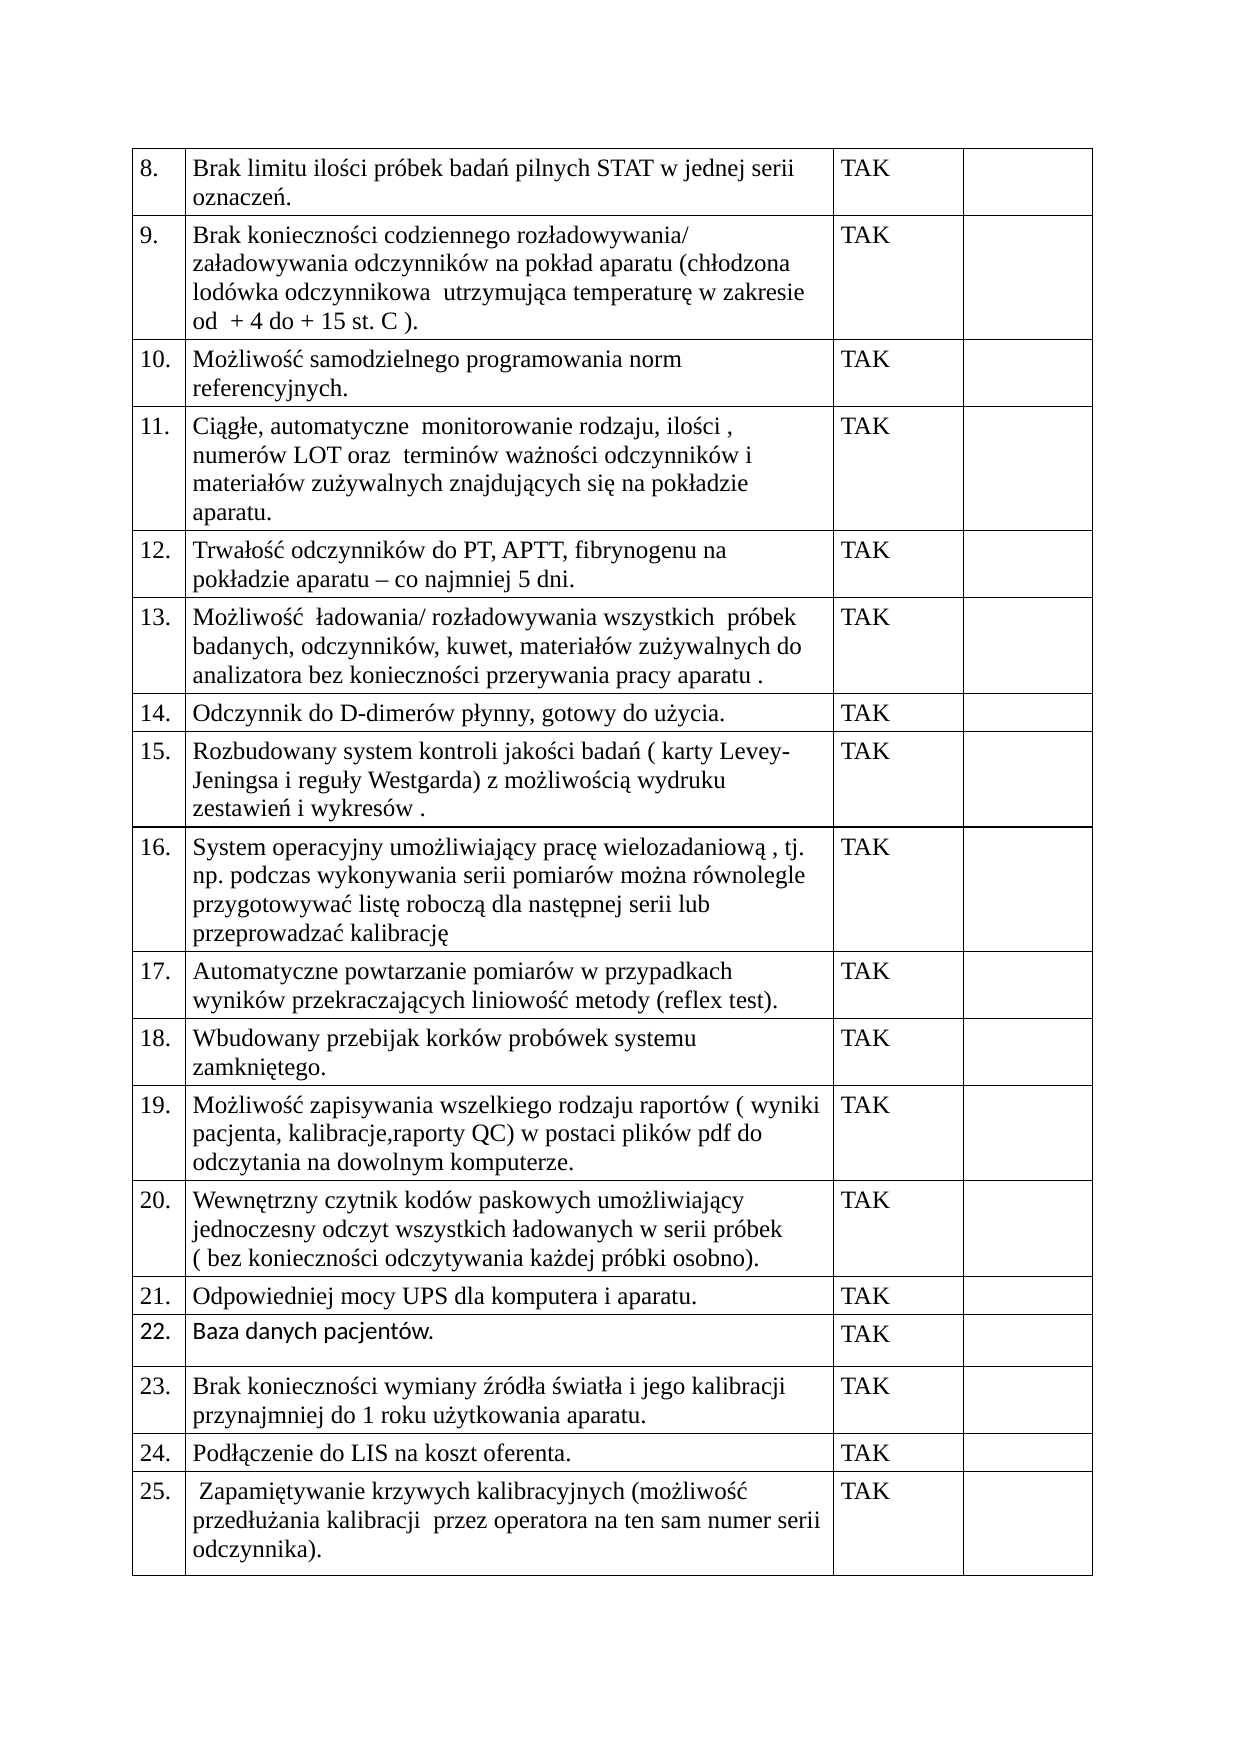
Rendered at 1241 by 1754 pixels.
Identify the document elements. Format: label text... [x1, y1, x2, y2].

table_cell Możliwość zapisywania wszelkiego rodzaju raportów ( wyniki pacjenta, kalibracje,raporty QC) w postaci plików pdf do odczytania na dowolnym komputerze. [186, 1086, 833, 1180]
table_cell [964, 828, 1092, 951]
table_cell Odczynnik do D-dimerów płynny, gotowy do użycia. [186, 694, 833, 731]
table_cell TAK [834, 694, 963, 731]
table_cell Automatyczne powtarzanie pomiarów w przypadkach wyników przekraczających liniowość metody (reflex test). [186, 952, 833, 1018]
table_cell TAK [834, 1181, 963, 1276]
table_cell [964, 1277, 1092, 1314]
table_cell Podłączenie do LIS na koszt oferenta. [186, 1434, 833, 1471]
table_cell [964, 407, 1092, 530]
table_cell 24. [133, 1434, 185, 1471]
table_cell Brak limitu ilości próbek badań pilnych STAT w jednej serii oznaczeń. [186, 149, 833, 214]
table_cell TAK [834, 732, 963, 826]
table_cell 21. [133, 1277, 185, 1314]
table_cell TAK [834, 1315, 963, 1366]
table_cell TAK [834, 216, 963, 339]
table_cell Wbudowany przebijak korków probówek systemu zamkniętego. [186, 1019, 833, 1084]
table_cell [964, 694, 1092, 731]
table_cell Trwałość odczynników do PT, APTT, fibrynogenu na pokładzie aparatu – co najmniej 5 dni. [186, 531, 833, 597]
table_cell Odpowiedniej mocy UPS dla komputera i aparatu. [186, 1277, 833, 1314]
table_cell [964, 149, 1092, 214]
table_cell 17. [133, 952, 185, 1018]
table_cell Możliwość ładowania/ rozładowywania wszystkich próbek badanych, odczynników, kuwet, materiałów zużywalnych do analizatora bez konieczności przerywania pracy aparatu . [186, 598, 833, 693]
table_cell TAK [834, 598, 963, 693]
table_cell Brak konieczności wymiany źródła światła i jego kalibracji przynajmniej do 1 roku użytkowania aparatu. [186, 1367, 833, 1433]
table_cell TAK [834, 1019, 963, 1084]
table_cell TAK [834, 407, 963, 530]
table_cell [964, 1086, 1092, 1180]
table_cell System operacyjny umożliwiający pracę wielozadaniową , tj. np. podczas wykonywania serii pomiarów można równolegle przygotowywać listę roboczą dla następnej serii lub przeprowadzać kalibrację [186, 828, 833, 951]
table_cell [964, 1367, 1092, 1433]
table_cell 20. [133, 1181, 185, 1276]
table_cell 8. [133, 149, 185, 214]
table_cell [964, 340, 1092, 406]
table_cell TAK [834, 1277, 963, 1314]
table_cell 25. [133, 1472, 185, 1575]
table_cell 22. [133, 1315, 185, 1366]
table_cell TAK [834, 1086, 963, 1180]
table_cell 13. [133, 598, 185, 693]
table_cell TAK [834, 952, 963, 1018]
table_cell 23. [133, 1367, 185, 1433]
table_cell Ciągłe, automatyczne monitorowanie rodzaju, ilości , numerów LOT oraz terminów ważności odczynników i materiałów zużywalnych znajdujących się na pokładzie aparatu. [186, 407, 833, 530]
table_cell [964, 598, 1092, 693]
table_cell Baza danych pacjentów. [186, 1315, 833, 1366]
table_cell Brak konieczności codziennego rozładowywania/ załadowywania odczynników na pokład aparatu (chłodzona lodówka odczynnikowa utrzymująca temperaturę w zakresie od + 4 do + 15 st. C ). [186, 216, 833, 339]
table_cell 14. [133, 694, 185, 731]
table_cell TAK [834, 1367, 963, 1433]
table_cell [964, 216, 1092, 339]
table_cell TAK [834, 340, 963, 406]
table_cell Rozbudowany system kontroli jakości badań ( karty Levey-Jeningsa i reguły Westgarda) z możliwością wydruku zestawień i wykresów . [186, 732, 833, 826]
table_cell 18. [133, 1019, 185, 1084]
table_cell Zapamiętywanie krzywych kalibracyjnych (możliwość przedłużania kalibracji przez operatora na ten sam numer serii odczynnika). [186, 1472, 833, 1575]
table_cell [964, 952, 1092, 1018]
table_cell [964, 732, 1092, 826]
table_cell Możliwość samodzielnego programowania norm referencyjnych. [186, 340, 833, 406]
table_cell [964, 1434, 1092, 1471]
table_cell Wewnętrzny czytnik kodów paskowych umożliwiający jednoczesny odczyt wszystkich ładowanych w serii próbek ( bez konieczności odczytywania każdej próbki osobno). [186, 1181, 833, 1276]
table_cell 11. [133, 407, 185, 530]
table_cell [964, 1019, 1092, 1084]
table_cell [964, 1315, 1092, 1366]
table_cell TAK [834, 531, 963, 597]
table_cell 19. [133, 1086, 185, 1180]
table_cell TAK [834, 149, 963, 214]
table_cell TAK [834, 828, 963, 951]
table_cell TAK [834, 1472, 963, 1575]
table_cell [964, 531, 1092, 597]
table_cell 12. [133, 531, 185, 597]
table_cell 9. [133, 216, 185, 339]
table_cell 10. [133, 340, 185, 406]
table_cell 15. [133, 732, 185, 826]
table_cell [964, 1472, 1092, 1575]
table_cell TAK [834, 1434, 963, 1471]
table_cell 16. [133, 828, 185, 951]
table_cell [964, 1181, 1092, 1276]
